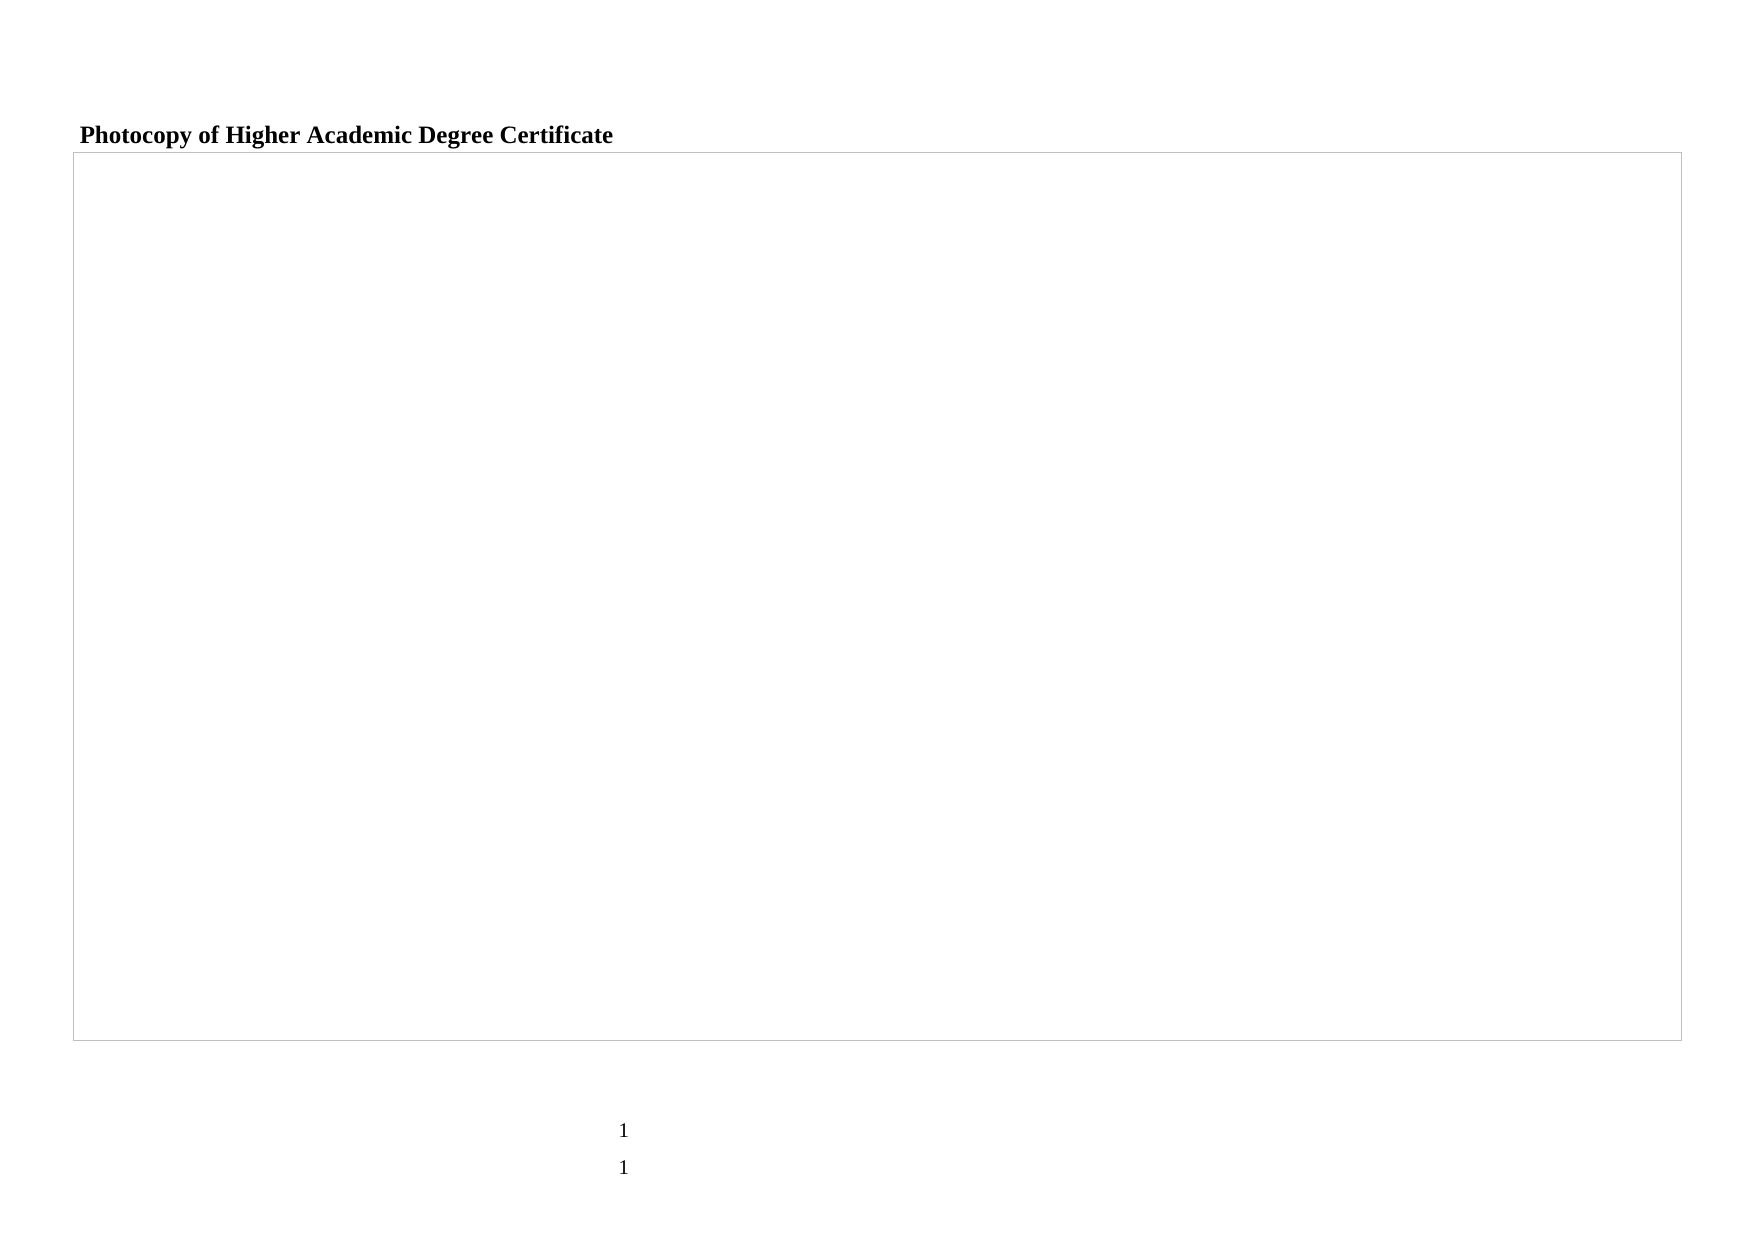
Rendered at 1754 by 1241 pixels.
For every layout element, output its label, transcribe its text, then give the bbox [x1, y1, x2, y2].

text Photocopy of Higher Academic Degree Certificate [29, 112, 1724, 152]
table_header [74, 153, 1681, 1040]
